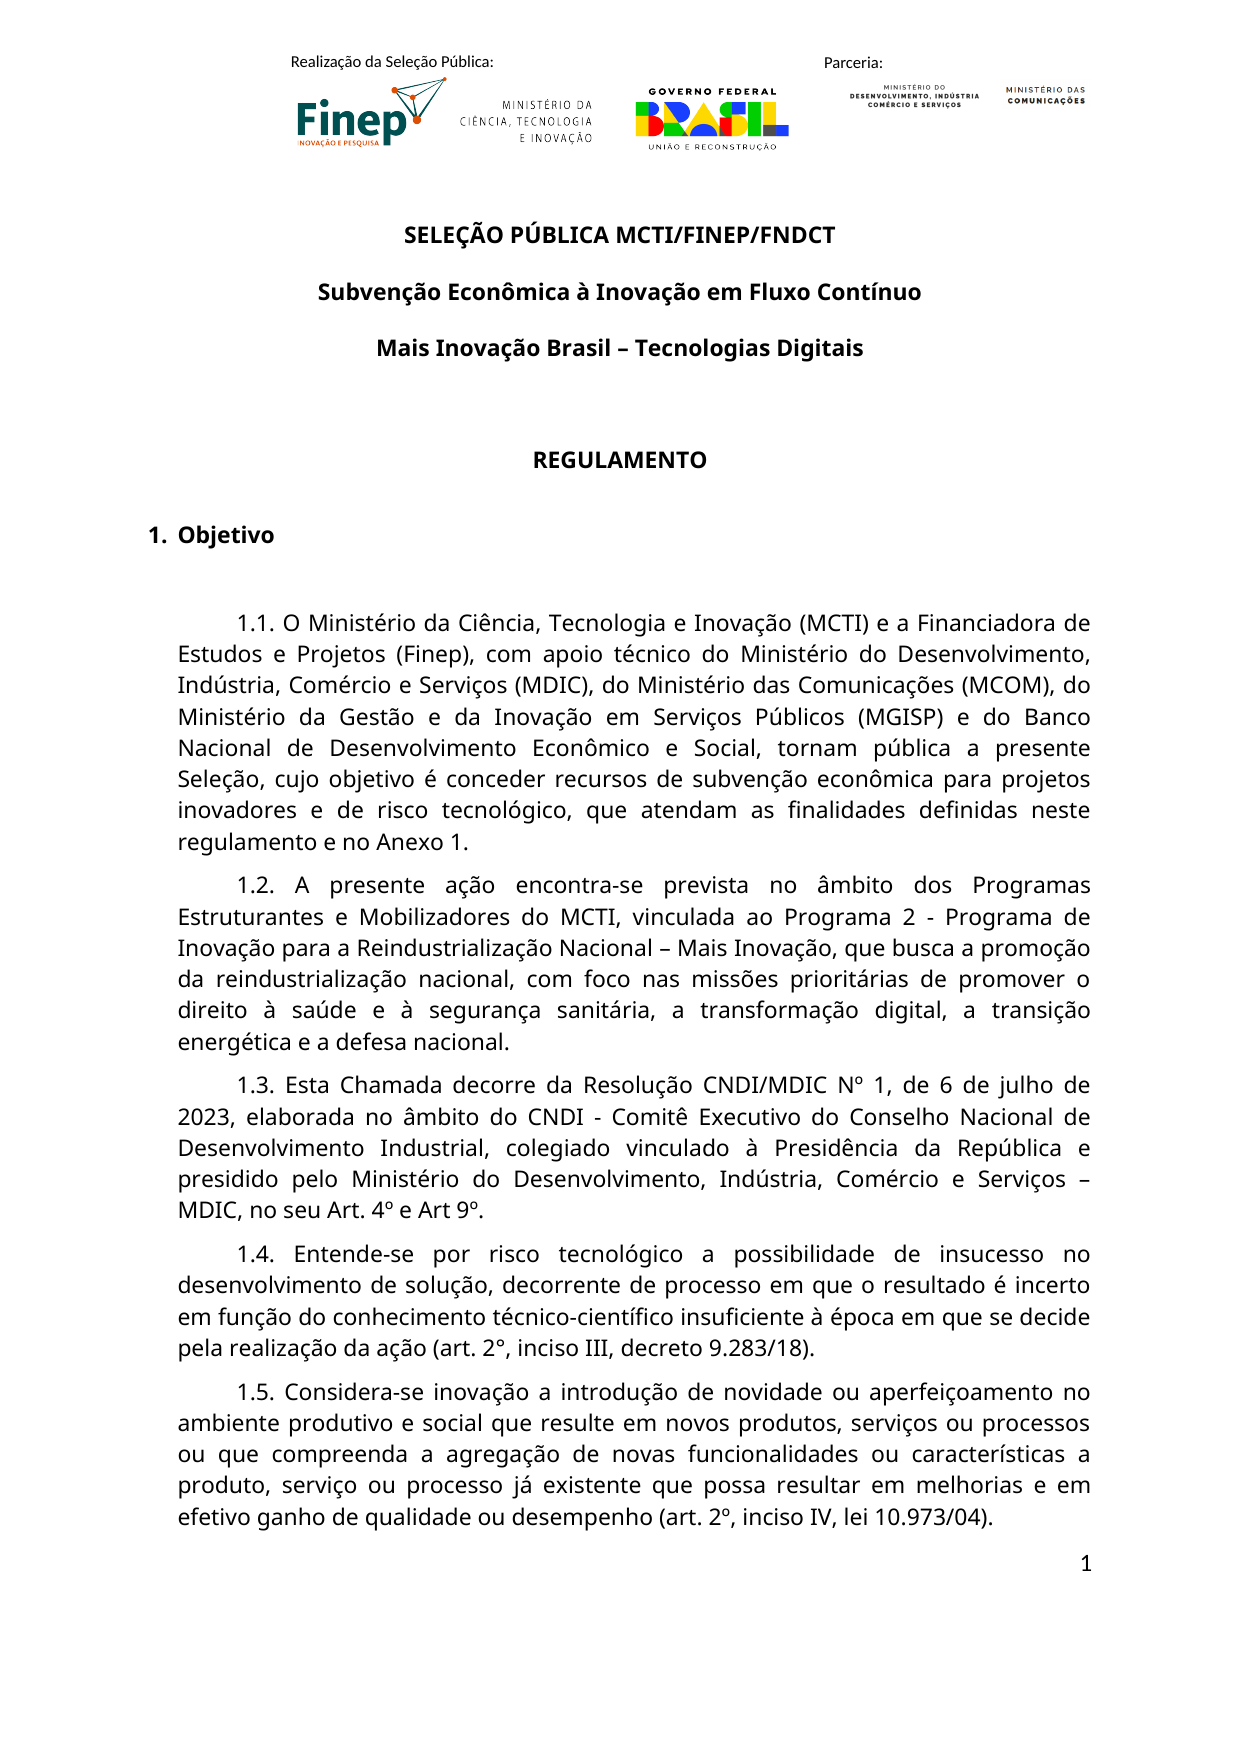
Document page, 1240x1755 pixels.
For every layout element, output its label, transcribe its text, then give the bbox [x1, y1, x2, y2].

text SELEÇÃO PÚBLICA MCTI/FINEP/FNDCT [148, 219, 1092, 251]
list 1.2. A presente ação encontra-se prevista no âmbito dos Programas Estruturantes e Mobilizadores do MCTI, vinculada ao Programa 2 - Programa de Inovação para a Reindustrialização Nacional – Mais Inovação, que busca a promoção da reindustrialização nacional, com foco nas missões prioritárias de promover o direito à saúde e à segurança sanitária, a transformação digital, a transição energética e a defesa nacional. [177, 869, 1092, 1057]
text Mais Inovação Brasil – Tecnologias Digitais [148, 332, 1092, 363]
list 1.5. Considera-se inovação a introdução de novidade ou aperfeiçoamento no ambiente produtivo e social que resulte em novos produtos, serviços ou processos ou que compreenda a agregação de novas funcionalidades ou características a produto, serviço ou processo já existente que possa resultar em melhorias e em efetivo ganho de qualidade ou desempenho (art. 2º, inciso IV, lei 10.973/04). [177, 1376, 1092, 1532]
list 1.3. Esta Chamada decorre da Resolução CNDI/MDIC Nº 1, de 6 de julho de 2023, elaborada no âmbito do CNDI - Comitê Executivo do Conselho Nacional de Desenvolvimento Industrial, colegiado vinculado à Presidência da República e presidido pelo Ministério do Desenvolvimento, Indústria, Comércio e Serviços – MDIC, no seu Art. 4º e Art 9º. [177, 1069, 1092, 1226]
list 1.4. Entende-se por risco tecnológico a possibilidade de insucesso no desenvolvimento de solução, decorrente de processo em que o resultado é incerto em função do conhecimento técnico-científico insuficiente à época em que se decide pela realização da ação (art. 2°, inciso III, decreto 9.283/18). [177, 1238, 1092, 1363]
text REGULAMENTO [148, 444, 1092, 476]
text Subvenção Econômica à Inovação em Fluxo Contínuo [148, 276, 1092, 307]
list 1.1. O Ministério da Ciência, Tecnologia e Inovação (MCTI) e a Financiadora de Estudos e Projetos (Finep), com apoio técnico do Ministério do Desenvolvimento, Indústria, Comércio e Serviços (MDIC), do Ministério das Comunicações (MCOM), do Ministério da Gestão e da Inovação em Serviços Públicos (MGISP) e do Banco Nacional de Desenvolvimento Econômico e Social, tornam pública a presente Seleção, cujo objetivo é conceder recursos de subvenção econômica para projetos inovadores e de risco tecnológico, que atendam as finalidades definidas neste regulamento e no Anexo 1. [177, 607, 1092, 857]
list Objetivo [148, 519, 1092, 551]
